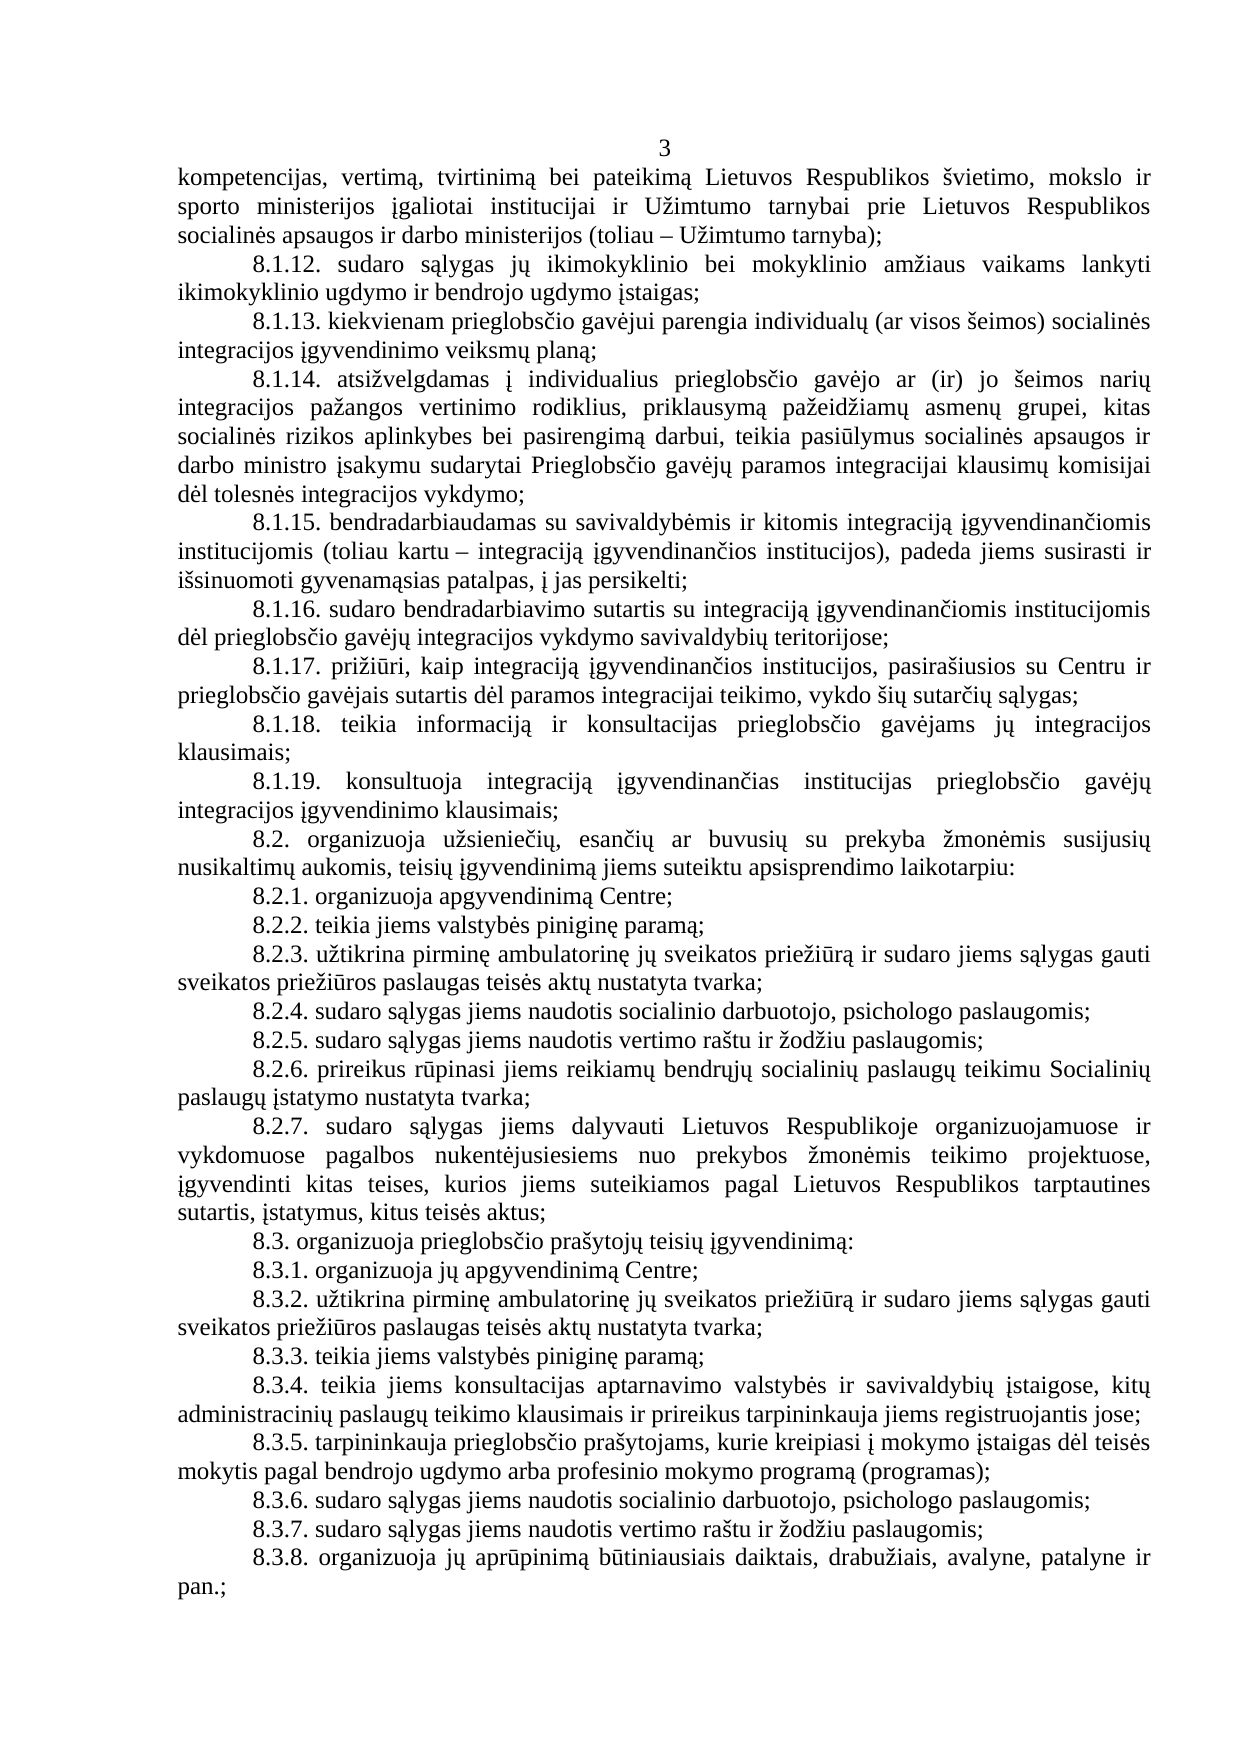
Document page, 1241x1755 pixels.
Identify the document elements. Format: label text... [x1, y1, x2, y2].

text 8.2.4. sudaro sąlygas jiems naudotis socialinio darbuotojo, psichologo paslaugomis; [177, 996, 1152, 1025]
text 8.2.3. užtikrina pirminę ambulatorinę jų sveikatos priežiūrą ir sudaro jiems sąlygas gauti sveikatos priežiūros paslaugas teisės aktų nustatyta tvarka; [177, 939, 1152, 996]
text 8.1.17. prižiūri, kaip integraciją įgyvendinančios institucijos, pasirašiusios su Centru ir prieglobsčio gavėjais sutartis dėl paramos integracijai teikimo, vykdo šių sutarčių sąlygas; [177, 651, 1152, 709]
text 8.1.12. sudaro sąlygas jų ikimokyklinio bei mokyklinio amžiaus vaikams lankyti ikimokyklinio ugdymo ir bendrojo ugdymo įstaigas; [177, 249, 1152, 306]
text 8.3.4. teikia jiems konsultacijas aptarnavimo valstybės ir savivaldybių įstaigose, kitų administracinių paslaugų teikimo klausimais ir prireikus tarpininkauja jiems registruojantis jose; [177, 1370, 1152, 1427]
text 8.1.19. konsultuoja integraciją įgyvendinančias institucijas prieglobsčio gavėjų integracijos įgyvendinimo klausimais; [177, 766, 1152, 824]
text 8.1.13. kiekvienam prieglobsčio gavėjui parengia individualų (ar visos šeimos) socialinės integracijos įgyvendinimo veiksmų planą; [177, 306, 1152, 364]
text 8.3.7. sudaro sąlygas jiems naudotis vertimo raštu ir žodžiu paslaugomis; [177, 1514, 1152, 1542]
text 8.1.16. sudaro bendradarbiavimo sutartis su integraciją įgyvendinančiomis institucijomis dėl prieglobsčio gavėjų integracijos vykdymo savivaldybių teritorijose; [177, 594, 1152, 651]
text 8.2.7. sudaro sąlygas jiems dalyvauti Lietuvos Respublikoje organizuojamuose ir vykdomuose pagalbos nukentėjusiesiems nuo prekybos žmonėmis teikimo projektuose, įgyvendinti kitas teises, kurios jiems suteikiamos pagal Lietuvos Respublikos tarptautines sutartis, įstatymus, kitus teisės aktus; [177, 1111, 1152, 1226]
text 8.2. organizuoja užsieniečių, esančių ar buvusių su prekyba žmonėmis susijusių nusikaltimų aukomis, teisių įgyvendinimą jiems suteiktu apsisprendimo laikotarpiu: [177, 824, 1152, 881]
text 8.3. organizuoja prieglobsčio prašytojų teisių įgyvendinimą: [177, 1226, 1152, 1255]
text 8.3.6. sudaro sąlygas jiems naudotis socialinio darbuotojo, psichologo paslaugomis; [177, 1485, 1152, 1514]
text 8.3.8. organizuoja jų aprūpinimą būtiniausiais daiktais, drabužiais, avalyne, patalyne ir pan.; [177, 1542, 1152, 1600]
text 8.2.1. organizuoja apgyvendinimą Centre; [177, 881, 1152, 910]
text 8.3.2. užtikrina pirminę ambulatorinę jų sveikatos priežiūrą ir sudaro jiems sąlygas gauti sveikatos priežiūros paslaugas teisės aktų nustatyta tvarka; [177, 1284, 1152, 1341]
text 8.2.6. prireikus rūpinasi jiems reikiamų bendrųjų socialinių paslaugų teikimu Socialinių paslaugų įstatymo nustatyta tvarka; [177, 1054, 1152, 1111]
text 8.3.3. teikia jiems valstybės piniginę paramą; [177, 1341, 1152, 1370]
text 8.3.5. tarpininkauja prieglobsčio prašytojams, kurie kreipiasi į mokymo įstaigas dėl teisės mokytis pagal bendrojo ugdymo arba profesinio mokymo programą (programas); [177, 1427, 1152, 1485]
text 8.2.2. teikia jiems valstybės piniginę paramą; [177, 910, 1152, 939]
text 8.1.14. atsižvelgdamas į individualius prieglobsčio gavėjo ar (ir) jo šeimos narių integracijos pažangos vertinimo rodiklius, priklausymą pažeidžiamų asmenų grupei, kitas socialinės rizikos aplinkybes bei pasirengimą darbui, teikia pasiūlymus socialinės apsaugos ir darbo ministro įsakymu sudarytai Prieglobsčio gavėjų paramos integracijai klausimų komisijai dėl tolesnės integracijos vykdymo; [177, 364, 1152, 507]
text kompetencijas, vertimą, tvirtinimą bei pateikimą Lietuvos Respublikos švietimo, mokslo ir sporto ministerijos įgaliotai institucijai ir Užimtumo tarnybai prie Lietuvos Respublikos socialinės apsaugos ir darbo ministerijos (toliau – Užimtumo tarnyba); [177, 162, 1152, 249]
text 8.1.15. bendradarbiaudamas su savivaldybėmis ir kitomis integraciją įgyvendinančiomis institucijomis (toliau kartu – integraciją įgyvendinančios institucijos), padeda jiems susirasti ir išsinuomoti gyvenamąsias patalpas, į jas persikelti; [177, 507, 1152, 594]
text 8.2.5. sudaro sąlygas jiems naudotis vertimo raštu ir žodžiu paslaugomis; [177, 1025, 1152, 1054]
text 8.3.1. organizuoja jų apgyvendinimą Centre; [177, 1255, 1152, 1284]
text 8.1.18. teikia informaciją ir konsultacijas prieglobsčio gavėjams jų integracijos klausimais; [177, 709, 1152, 766]
